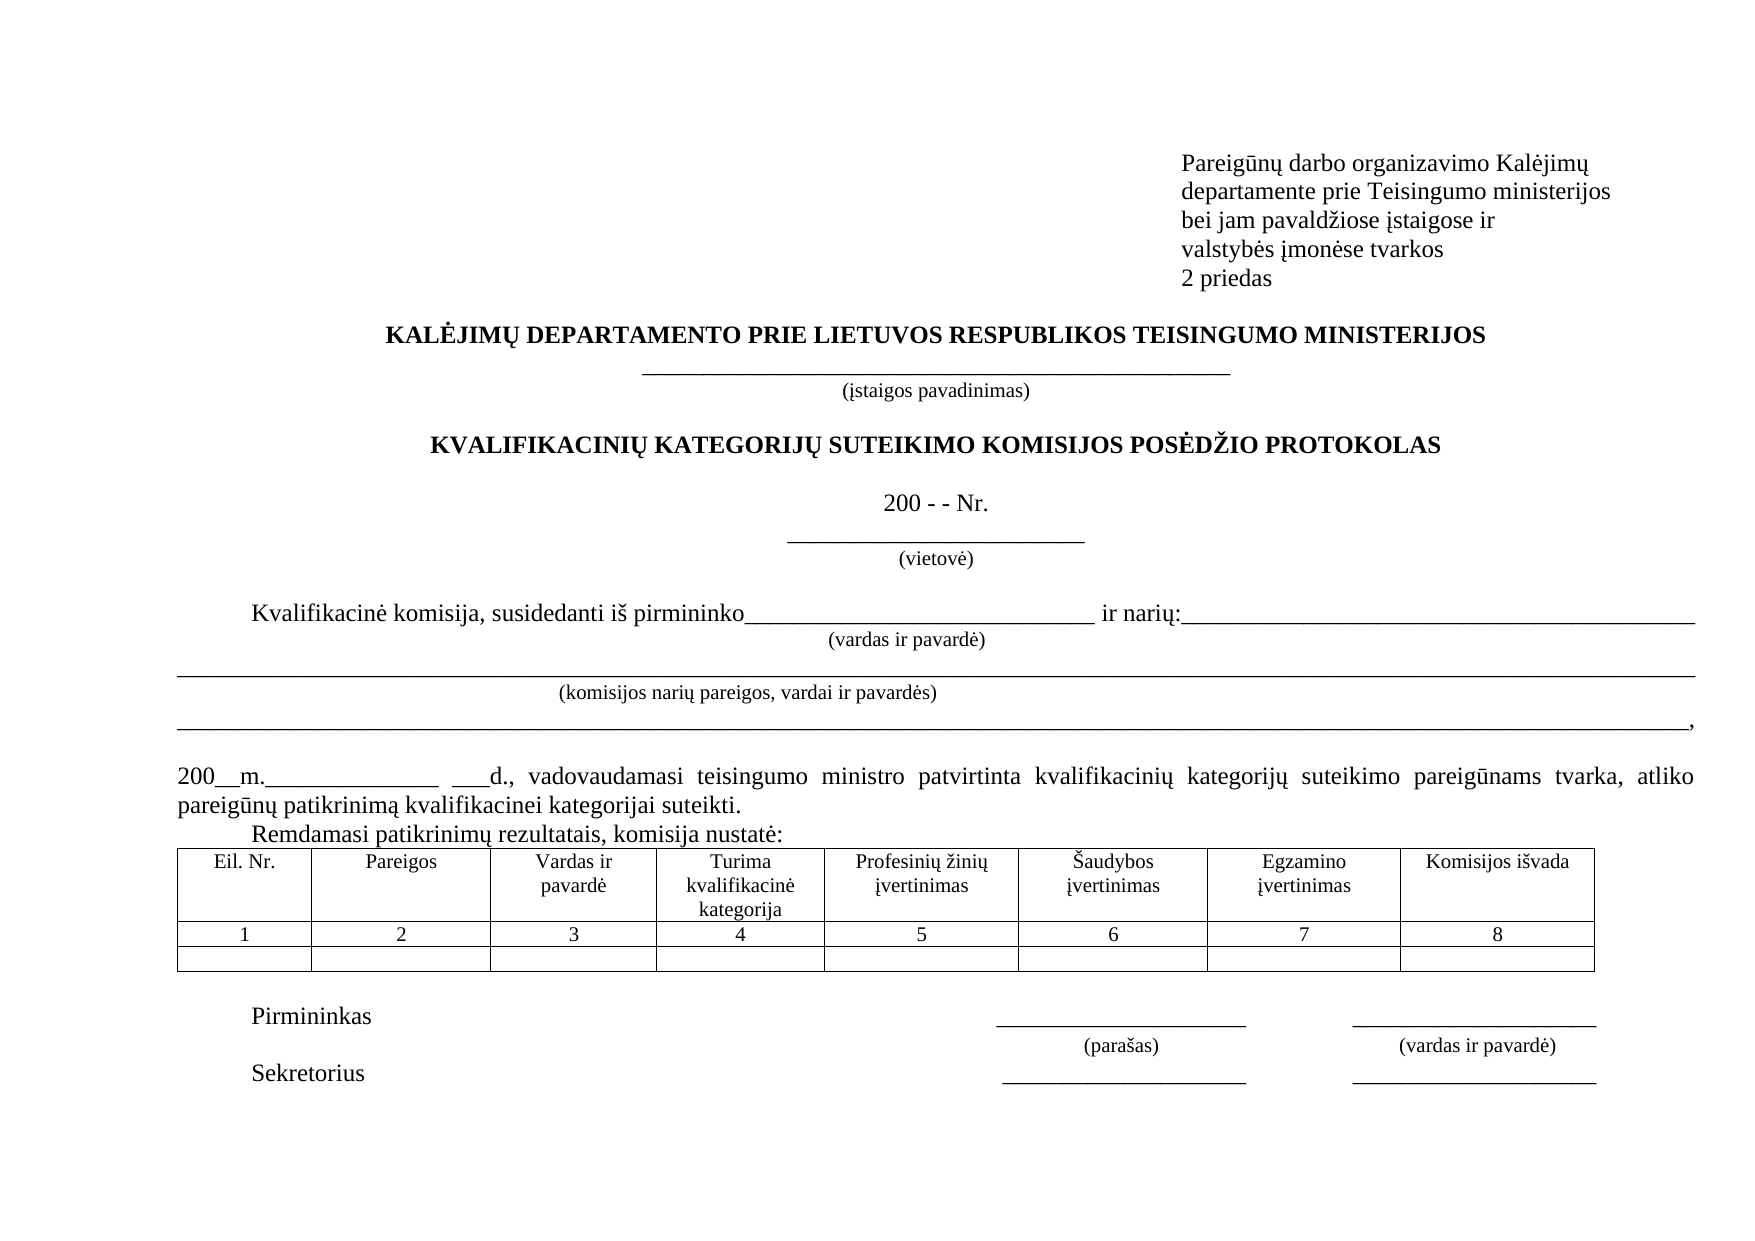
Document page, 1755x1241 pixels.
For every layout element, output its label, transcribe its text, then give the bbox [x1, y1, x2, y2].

table_cell 3 [491, 922, 656, 946]
text (komisijos narių pareigos, vardai ir pavardės) [177, 680, 1695, 704]
text Pareigūnų darbo organizavimo Kalėjimų [1181, 148, 1695, 176]
text Sekretorius [177, 1058, 1695, 1087]
text bei jam pavaldžiose įstaigose ir [1181, 205, 1695, 234]
text (vardas ir pavardė) [177, 627, 1695, 651]
text Kvalifikacinė komisija, susidedanti iš pirmininko ir narių: [177, 598, 1695, 627]
table_cell [1401, 947, 1594, 971]
table_cell [1208, 947, 1400, 971]
text 200 - - Nr. [177, 488, 1695, 517]
text (vietovė) [177, 545, 1695, 569]
text KVALIFIKACINIŲ KATEGORIJŲ SUTEIKIMO KOMISIJOS POSĖDŽIO PROTOKOLAS [177, 430, 1695, 459]
table_cell 6 [1019, 922, 1207, 946]
table_cell 8 [1401, 922, 1594, 946]
table_header Vardas ir pavardė [491, 849, 656, 921]
table_cell 7 [1208, 922, 1400, 946]
table_header Turima kvalifikacinė kategorija [657, 849, 824, 921]
table_cell 5 [825, 922, 1018, 946]
table_cell [178, 947, 311, 971]
table_cell [657, 947, 824, 971]
table_cell 4 [657, 922, 824, 946]
text (įstaigos pavadinimas) [177, 378, 1695, 402]
table_header Komisijos išvada [1401, 849, 1594, 921]
text (parašas) (vardas ir pavardė) [177, 1029, 1695, 1058]
table_header Eil. Nr. [178, 849, 311, 921]
table_cell [825, 947, 1018, 971]
table_header Profesinių žinių įvertinimas [825, 849, 1018, 921]
text 2 priedas [1181, 263, 1695, 291]
text Pirmininkas [177, 1001, 1695, 1029]
table_cell 1 [178, 922, 311, 946]
text KALĖJIMŲ DEPARTAMENTO PRIE LIETUVOS RESPUBLIKOS TEISINGUMO MINISTERIJOS [177, 320, 1695, 349]
text valstybės įmonėse tvarkos [1181, 234, 1695, 263]
text , [177, 704, 1695, 733]
table_header Šaudybos įvertinimas [1019, 849, 1207, 921]
text Remdamasi patikrinimų rezultatais, komisija nustatė: [177, 819, 1695, 848]
table_cell [312, 947, 490, 971]
text 200__m. ___d., vadovaudamasi teisingumo ministro patvirtinta kvalifikacinių kategorijų suteikimo pareigūnams tvarka, atliko pareigūnų patikrinimą kvalifikacinei kategorijai suteikti. [177, 761, 1695, 819]
table_cell 2 [312, 922, 490, 946]
table_header Pareigos [312, 849, 490, 921]
table_header Egzamino įvertinimas [1208, 849, 1400, 921]
table_cell [491, 947, 656, 971]
text departamente prie Teisingumo ministerijos [1181, 176, 1695, 205]
table_cell [1019, 947, 1207, 971]
